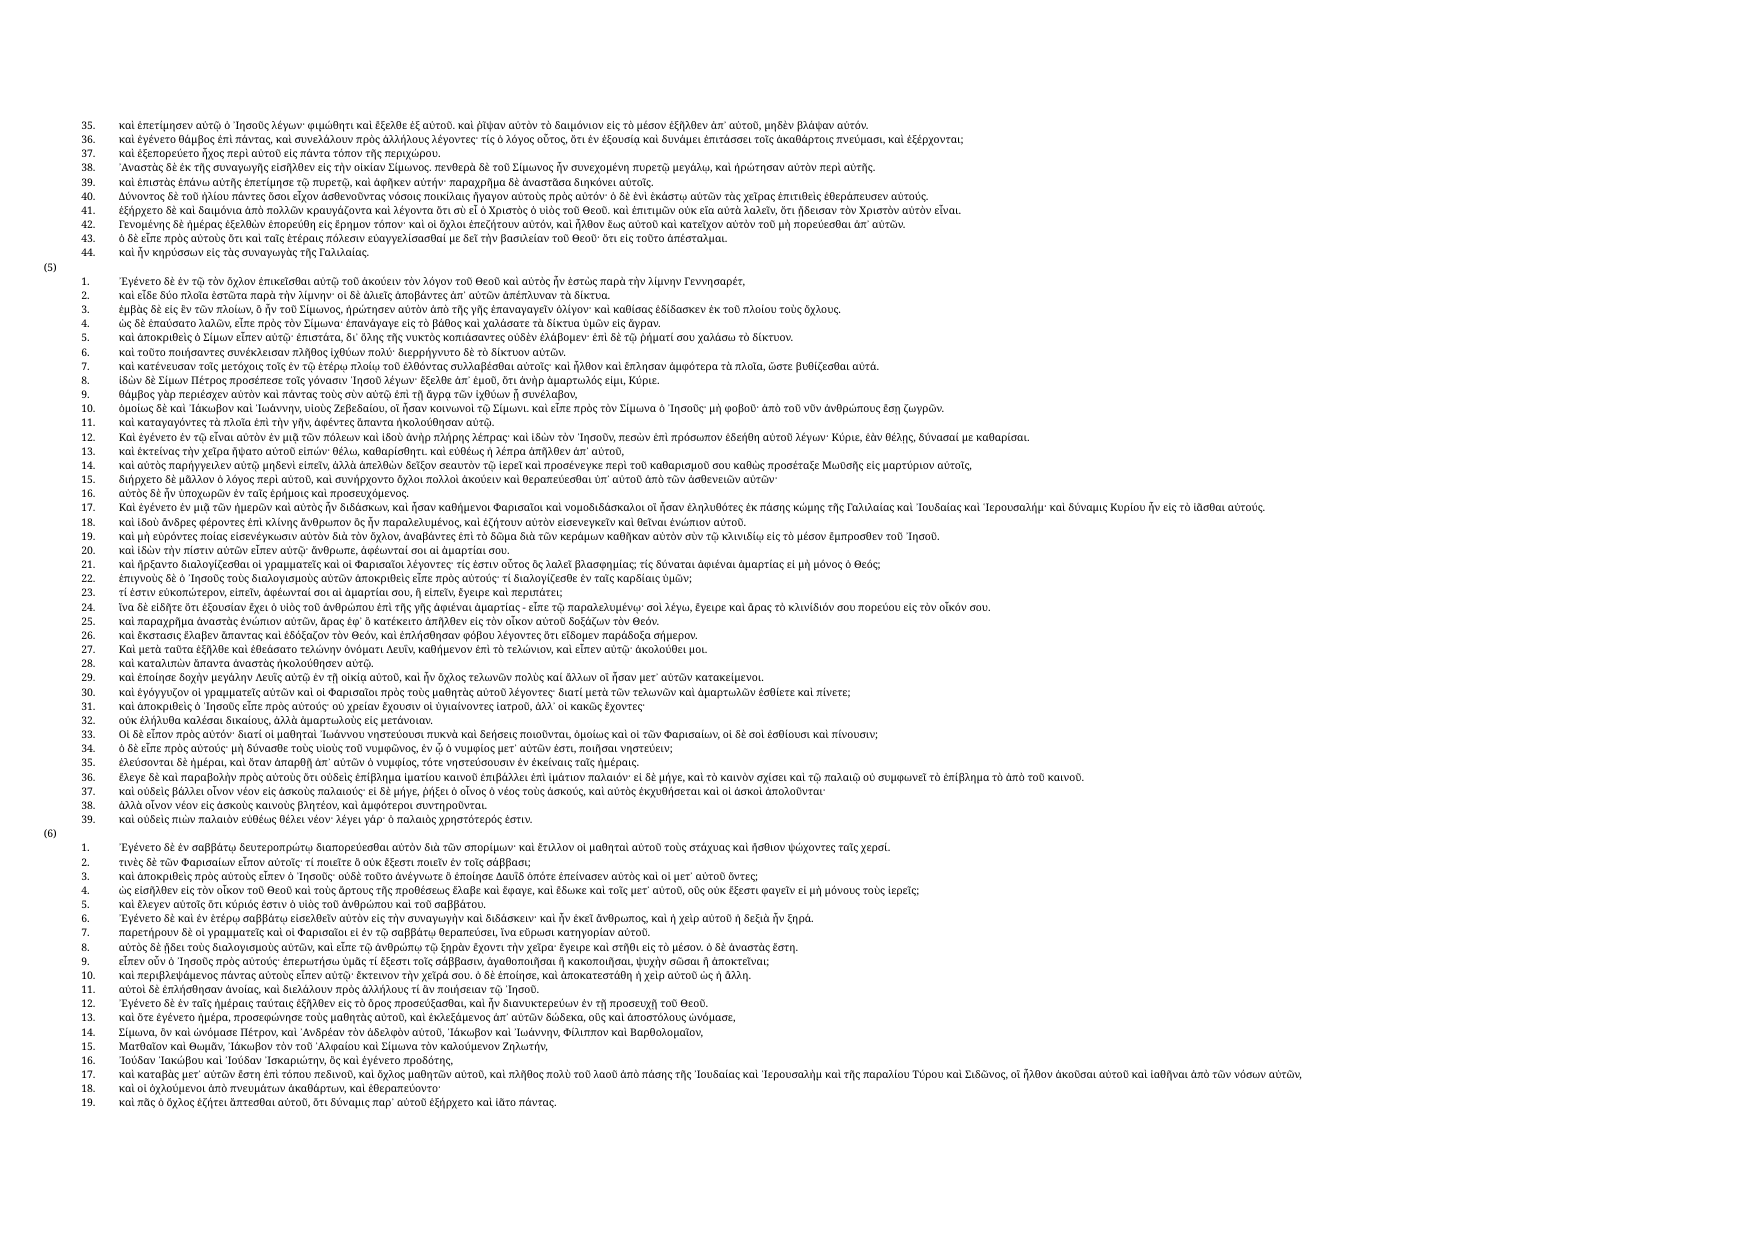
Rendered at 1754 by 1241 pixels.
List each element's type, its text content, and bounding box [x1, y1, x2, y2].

list ἀλλὰ οἶνον νέον εἰς ἀσκοὺς καινοὺς βλητέον, καὶ ἀμφότεροι συντηροῦνται. [81, 798, 1748, 812]
list διήρχετο δὲ μᾶλλον ὁ λόγος περὶ αὐτοῦ, καὶ συνήρχοντο ὄχλοι πολλοὶ ἀκούειν καὶ θεραπεύεσθαι ὑπ᾿ αὐτοῦ ἀπὸ τῶν ἀσθενειῶν αὐτῶν· [81, 472, 1748, 486]
list καὶ ἐγένετο θάμβος ἐπὶ πάντας, καὶ συνελάλουν πρὸς ἀλλήλους λέγοντες· τίς ὁ λόγος οὗτος, ὅτι ἐν ἐξουσίᾳ καὶ δυνάμει ἐπιτάσσει τοῖς ἀκαθάρτοις πνεύμασι, καὶ ἐξέρχονται; [81, 132, 1748, 146]
list καὶ ἔλεγεν αὐτοῖς ὅτι κύριός ἐστιν ὁ υἱὸς τοῦ ἀνθρώπου καὶ τοῦ σαββάτου. [81, 897, 1748, 911]
list ἵνα δὲ εἰδῆτε ὅτι ἐξουσίαν ἔχει ὁ υἱὸς τοῦ ἀνθρώπου ἐπὶ τῆς γῆς ἀφιέναι ἁμαρτίας ‐ εἶπε τῷ παραλελυμένῳ· σοὶ λέγω, ἔγειρε καὶ ἄρας τὸ κλινίδιόν σου πορεύου εἰς τὸν οἶκόν σου. [81, 600, 1748, 614]
list καὶ ἐκτείνας τὴν χεῖρα ἥψατο αὐτοῦ εἰπών· θέλω, καθαρίσθητι. καὶ εὐθέως ἡ λέπρα ἀπῆλθεν ἀπ᾿ αὐτοῦ, [81, 444, 1748, 458]
list καὶ πᾶς ὁ ὄχλος ἐζήτει ἅπτεσθαι αὐτοῦ, ὅτι δύναμις παρ᾿ αὐτοῦ ἐξήρχετο καὶ ἰᾶτο πάντας. [81, 1096, 1748, 1110]
list ὁ δὲ εἶπε πρὸς αὐτοὺς ὅτι καὶ ταῖς ἑτέραις πόλεσιν εὐαγγελίσασθαί με δεῖ τὴν βασιλείαν τοῦ Θεοῦ· ὅτι εἰς τοῦτο ἀπέσταλμαι. [81, 231, 1748, 246]
list ᾿Εγένετο δὲ καὶ ἐν ἑτέρῳ σαββάτῳ εἰσελθεῖν αὐτὸν εἰς τὴν συναγωγὴν καὶ διδάσκειν· καὶ ἦν ἐκεῖ ἄνθρωπος, καὶ ἡ χεὶρ αὐτοῦ ἡ δεξιὰ ἦν ξηρά. [81, 911, 1748, 926]
list καὶ καταγαγόντες τὰ πλοῖα ἐπὶ τὴν γῆν, ἀφέντες ἅπαντα ἠκολούθησαν αὐτῷ. [81, 416, 1748, 430]
list καὶ ἀποκριθεὶς ὁ ᾿Ιησοῦς εἶπε πρὸς αὐτούς· οὐ χρείαν ἔχουσιν οἱ ὑγιαίνοντες ἰατροῦ, ἀλλ᾿ οἱ κακῶς ἔχοντες· [81, 699, 1748, 713]
list ὡς δὲ ἐπαύσατο λαλῶν, εἶπε πρὸς τὸν Σίμωνα· ἐπανάγαγε εἰς τὸ βάθος καὶ χαλάσατε τὰ δίκτυα ὑμῶν εἰς ἄγραν. [81, 316, 1748, 331]
list ᾿Εγένετο δὲ ἐν ταῖς ἡμέραις ταύταις ἐξῆλθεν εἰς τὸ ὄρος προσεύξασθαι, καὶ ἦν διανυκτερεύων ἐν τῇ προσευχῇ τοῦ Θεοῦ. [81, 996, 1748, 1011]
list Καὶ ἐγένετο ἐν τῷ εἶναι αὐτὸν ἐν μιᾷ τῶν πόλεων καὶ ἰδοὺ ἀνὴρ πλήρης λέπρας· καὶ ἰδὼν τὸν ᾿Ιησοῦν, πεσὼν ἐπὶ πρόσωπον ἐδεήθη αὐτοῦ λέγων· Κύριε, ἐὰν θέλῃς, δύνασαί με καθαρίσαι. [81, 430, 1748, 444]
list ᾿Εγένετο δὲ ἐν τῷ τὸν ὄχλον ἐπικεῖσθαι αὐτῷ τοῦ ἀκούειν τὸν λόγον τοῦ Θεοῦ καὶ αὐτὸς ἦν ἑστὼς παρὰ τὴν λίμνην Γεννησαρέτ, [81, 274, 1748, 288]
list καὶ ὅτε ἐγένετο ἡμέρα, προσεφώνησε τοὺς μαθητὰς αὐτοῦ, καὶ ἐκλεξάμενος ἀπ᾿ αὐτῶν δώδεκα, οὓς καὶ ἀποστόλους ὠνόμασε, [81, 1011, 1748, 1025]
list καὶ οἱ ὀχλούμενοι ἀπὸ πνευμάτων ἀκαθάρτων, καὶ ἐθεραπεύοντο· [81, 1081, 1748, 1096]
list εἶπεν οὖν ὁ ᾿Ιησοῦς πρὸς αὐτούς· ἐπερωτήσω ὑμᾶς τί ἔξεστι τοῖς σάββασιν, ἀγαθοποιῆσαι ἢ κακοποιῆσαι, ψυχὴν σῶσαι ἢ ἀποκτεῖναι; [81, 954, 1748, 968]
list καὶ ἰδὼν τὴν πίστιν αὐτῶν εἶπεν αὐτῷ· ἄνθρωπε, ἀφέωνταί σοι αἱ ἁμαρτίαι σου. [81, 543, 1748, 557]
list καὶ ἀποκριθεὶς πρὸς αὐτοὺς εἶπεν ὁ ᾿Ιησοῦς· οὐδὲ τοῦτο ἀνέγνωτε ὃ ἐποίησε Δαυῒδ ὁπότε ἐπείνασεν αὐτὸς καὶ οἱ μετ᾿ αὐτοῦ ὄντες; [81, 869, 1748, 883]
list καὶ ἐποίησε δοχὴν μεγάλην Λευῒς αὐτῷ ἐν τῇ οἰκίᾳ αὐτοῦ, καὶ ἦν ὄχλος τελωνῶν πολὺς καί ἄλλων οἳ ἦσαν μετ᾿ αὐτῶν κατακείμενοι. [81, 671, 1748, 685]
list καὶ ἐξεπορεύετο ἦχος περὶ αὐτοῦ εἰς πάντα τόπον τῆς περιχώρου. [81, 146, 1748, 161]
list καὶ αὐτὸς παρήγγειλεν αὐτῷ μηδενὶ εἰπεῖν, ἀλλὰ ἀπελθὼν δεῖξον σεαυτὸν τῷ ἱερεῖ καὶ προσένεγκε περὶ τοῦ καθαρισμοῦ σου καθὼς προσέταξε Μωῡσῆς εἰς μαρτύριον αὐτοῖς, [81, 458, 1748, 472]
list καὶ καταβὰς μετ᾿ αὐτῶν ἔστη ἐπὶ τόπου πεδινοῦ, καὶ ὄχλος μαθητῶν αὐτοῦ, καὶ πλῆθος πολὺ τοῦ λαοῦ ἀπὸ πάσης τῆς ᾿Ιουδαίας καὶ ῾Ιερουσαλὴμ καὶ τῆς παραλίου Τύρου καὶ Σιδῶνος, οἳ ἦλθον ἀκοῦσαι αὐτοῦ καὶ ἰαθῆναι ἀπὸ τῶν νόσων αὐτῶν, [81, 1067, 1748, 1081]
list ἐλεύσονται δὲ ἡμέραι, καὶ ὅταν ἀπαρθῇ ἀπ᾿ αὐτῶν ὁ νυμφίος, τότε νηστεύσουσιν ἐν ἐκείναις ταῖς ἡμέραις. [81, 756, 1748, 770]
list τί ἐστιν εὐκοπώτερον, εἰπεῖν, ἀφέωνταί σοι αἱ ἁμαρτίαι σου, ἢ εἰπεῖν, ἔγειρε καὶ περιπάτει; [81, 586, 1748, 600]
list ᾿Ιούδαν ᾿Ιακώβου καὶ ᾿Ιούδαν ᾿Ισκαριώτην, ὃς καὶ ἐγένετο προδότης, [81, 1053, 1748, 1067]
list ἐμβὰς δὲ εἰς ἓν τῶν πλοίων, ὃ ἦν τοῦ Σίμωνος, ἠρώτησεν αὐτὸν ἀπὸ τῆς γῆς ἐπαναγαγεῖν ὀλίγον· καὶ καθίσας ἐδίδασκεν ἐκ τοῦ πλοίου τοὺς ὄχλους. [81, 302, 1748, 316]
list καὶ οὐδεὶς πιὼν παλαιὸν εὐθέως θέλει νέον· λέγει γάρ· ὁ παλαιὸς χρηστότερός ἐστιν. [81, 812, 1748, 826]
list Καὶ ἐγένετο ἐν μιᾷ τῶν ἡμερῶν καὶ αὐτὸς ἦν διδάσκων, καὶ ἦσαν καθήμενοι Φαρισαῖοι καὶ νομοδιδάσκαλοι οἳ ἦσαν ἐληλυθότες ἐκ πάσης κώμης τῆς Γαλιλαίας καὶ ᾿Ιουδαίας καὶ ῾Ιερουσαλήμ· καὶ δύναμις Κυρίου ἦν εἰς τὸ ἰᾶσθαι αὐτούς. [81, 501, 1748, 515]
list αὐτὸς δὲ ᾔδει τοὺς διαλογισμοὺς αὐτῶν, καὶ εἶπε τῷ ἀνθρώπῳ τῷ ξηρὰν ἔχοντι τὴν χεῖρα· ἔγειρε καὶ στῆθι εἰς τὸ μέσον. ὁ δὲ ἀναστὰς ἔστη. [81, 940, 1748, 954]
list καὶ ἔκστασις ἔλαβεν ἅπαντας καὶ ἐδόξαζον τὸν Θεόν, καὶ ἐπλήσθησαν φόβου λέγοντες ὅτι εἴδομεν παράδοξα σήμερον. [81, 628, 1748, 642]
list καὶ ἀποκριθεὶς ὁ Σίμων εἶπεν αὐτῷ· ἐπιστάτα, δι᾿ ὅλης τῆς νυκτὸς κοπιάσαντες οὐδὲν ἐλάβομεν· ἐπὶ δὲ τῷ ῥήματί σου χαλάσω τὸ δίκτυον. [81, 331, 1748, 345]
list Σίμωνα, ὃν καὶ ὠνόμασε Πέτρον, καὶ ᾿Ανδρέαν τὸν ἀδελφὸν αὐτοῦ, ᾿Ιάκωβον καὶ ᾿Ιωάννην, Φίλιππον καὶ Βαρθολομαῖον, [81, 1025, 1748, 1039]
list καὶ καταλιπὼν ἅπαντα ἀναστὰς ἠκολούθησεν αὐτῷ. [81, 656, 1748, 671]
list ὁ δὲ εἶπε πρὸς αὐτούς· μὴ δύνασθε τοὺς υἱοὺς τοῦ νυμφῶνος, ἐν ᾧ ὁ νυμφίος μετ᾿ αὐτῶν ἐστι, ποιῆσαι νηστεύειν; [81, 741, 1748, 756]
list τινὲς δὲ τῶν Φαρισαίων εἶπον αὐτοῖς· τί ποιεῖτε ὃ οὐκ ἔξεστι ποιεῖν ἐν τοῖς σάββασι; [81, 855, 1748, 869]
list καὶ μὴ εὑρόντες ποίας εἰσενέγκωσιν αὐτὸν διὰ τὸν ὄχλον, ἀναβάντες ἐπὶ τὸ δῶμα διὰ τῶν κεράμων καθῆκαν αὐτὸν σὺν τῷ κλινιδίῳ εἰς τὸ μέσον ἔμπροσθεν τοῦ ᾿Ιησοῦ. [81, 529, 1748, 543]
list καὶ εἶδε δύο πλοῖα ἑστῶτα παρὰ τὴν λίμνην· οἱ δὲ ἁλιεῖς ἀποβάντες ἀπ᾿ αὐτῶν ἀπέπλυναν τὰ δίκτυα. [81, 288, 1748, 302]
list καὶ ἐπιστὰς ἐπάνω αὐτῆς ἐπετίμησε τῷ πυρετῷ, καὶ ἀφῆκεν αὐτήν· παραχρῆμα δὲ ἀναστᾶσα διηκόνει αὐτοῖς. [81, 175, 1748, 189]
list Δύνοντος δὲ τοῦ ἡλίου πάντες ὅσοι εἶχον ἀσθενοῦντας νόσοις ποικίλαις ἤγαγον αὐτοὺς πρὸς αὐτόν· ὁ δὲ ἑνὶ ἑκάστῳ αὐτῶν τὰς χεῖρας ἐπιτιθεὶς ἐθεράπευσεν αὐτούς. [81, 189, 1748, 203]
list καὶ περιβλεψάμενος πάντας αὐτοὺς εἶπεν αὐτῷ· ἔκτεινον τὴν χεῖρά σου. ὁ δὲ ἐποίησε, καὶ ἀποκατεστάθη ἡ χεὶρ αὐτοῦ ὡς ἡ ἄλλη. [81, 968, 1748, 982]
list καὶ τοῦτο ποιήσαντες συνέκλεισαν πλῆθος ἰχθύων πολύ· διερρήγνυτο δὲ τὸ δίκτυον αὐτῶν. [81, 345, 1748, 359]
list καὶ ἐγόγγυζον οἱ γραμματεῖς αὐτῶν καὶ οἱ Φαρισαῖοι πρὸς τοὺς μαθητὰς αὐτοῦ λέγοντες· διατί μετὰ τῶν τελωνῶν καὶ ἁμαρτωλῶν ἐσθίετε καὶ πίνετε; [81, 685, 1748, 699]
list ἔλεγε δὲ καὶ παραβολὴν πρὸς αὐτοὺς ὅτι οὐδεὶς ἐπίβλημα ἱματίου καινοῦ ἐπιβάλλει ἐπὶ ἱμάτιον παλαιόν· εἰ δὲ μήγε, καὶ τὸ καινὸν σχίσει καὶ τῷ παλαιῷ οὐ συμφωνεῖ τὸ ἐπίβλημα τὸ ἀπὸ τοῦ καινοῦ. [81, 770, 1748, 784]
list καὶ οὐδεὶς βάλλει οἶνον νέον εἰς ἀσκοὺς παλαιούς· εἰ δὲ μήγε, ῥήξει ὁ οἶνος ὁ νέος τοὺς ἀσκούς, καὶ αὐτὸς ἐκχυθήσεται καὶ οἱ ἀσκοὶ ἀπολοῦνται· [81, 784, 1748, 798]
list καὶ ἐπετίμησεν αὐτῷ ὁ ᾿Ιησοῦς λέγων· φιμώθητι καὶ ἔξελθε ἐξ αὐτοῦ. καὶ ῥῖψαν αὐτὸν τὸ δαιμόνιον εἰς τὸ μέσον ἐξῆλθεν ἀπ᾿ αὐτοῦ, μηδὲν βλάψαν αὐτόν. [81, 118, 1748, 132]
list καὶ ἦν κηρύσσων εἰς τὰς συναγωγὰς τῆς Γαλιλαίας. [81, 246, 1748, 260]
list Καὶ μετὰ ταῦτα ἐξῆλθε καὶ ἐθεάσατο τελώνην ὀνόματι Λευΐν, καθήμενον ἐπὶ τὸ τελώνιον, καὶ εἶπεν αὐτῷ· ἀκολούθει μοι. [81, 642, 1748, 656]
list Οἱ δὲ εἶπον πρὸς αὐτόν· διατί οἱ μαθηταὶ ᾿Ιωάννου νηστεύουσι πυκνὰ καὶ δεήσεις ποιοῦνται, ὁμοίως καὶ οἱ τῶν Φαρισαίων, οἱ δὲ σοὶ ἐσθίουσι καὶ πίνουσιν; [81, 727, 1748, 741]
list ἐπιγνοὺς δὲ ὁ ᾿Ιησοῦς τοὺς διαλογισμοὺς αὐτῶν ἀποκριθεὶς εἶπε πρὸς αὐτούς· τί διαλογίζεσθε ἐν ταῖς καρδίαις ὑμῶν; [81, 571, 1748, 586]
list Γενομένης δὲ ἡμέρας ἐξελθὼν ἐπορεύθη εἰς ἔρημον τόπον· καὶ οἱ ὄχλοι ἐπεζήτουν αὐτόν, καὶ ἦλθον ἕως αὐτοῦ καὶ κατεῖχον αὐτὸν τοῦ μὴ πορεύεσθαι ἀπ᾿ αὐτῶν. [81, 217, 1748, 231]
list καὶ ἤρξαντο διαλογίζεσθαι οἱ γραμματεῖς καὶ οἱ Φαρισαῖοι λέγοντες· τίς ἐστιν οὗτος ὃς λαλεῖ βλασφημίας; τίς δύναται ἀφιέναι ἁμαρτίας εἰ μὴ μόνος ὁ Θεός; [81, 557, 1748, 571]
list καὶ ἰδοὺ ἄνδρες φέροντες ἐπὶ κλίνης ἄνθρωπον ὃς ἦν παραλελυμένος, καὶ ἐζήτουν αὐτὸν εἰσενεγκεῖν καὶ θεῖναι ἐνώπιον αὐτοῦ. [81, 515, 1748, 529]
list οὐκ ἐλήλυθα καλέσαι δικαίους, ἀλλὰ ἁμαρτωλοὺς εἰς μετάνοιαν. [81, 713, 1748, 727]
list αὐτὸς δὲ ἦν ὑποχωρῶν ἐν ταῖς ἐρήμοις καὶ προσευχόμενος. [81, 486, 1748, 501]
list Ματθαῖον καὶ Θωμᾶν, ᾿Ιάκωβον τὸν τοῦ ᾿Αλφαίου καὶ Σίμωνα τὸν καλούμενον Ζηλωτήν, [81, 1039, 1748, 1053]
list αὐτοὶ δὲ ἐπλήσθησαν ἀνοίας, καὶ διελάλουν πρὸς ἀλλήλους τί ἂν ποιήσειαν τῷ ᾿Ιησοῦ. [81, 982, 1748, 996]
list καὶ κατένευσαν τοῖς μετόχοις τοῖς ἐν τῷ ἑτέρῳ πλοίῳ τοῦ ἐλθόντας συλλαβέσθαι αὐτοῖς· καὶ ἦλθον καὶ ἔπλησαν ἀμφότερα τὰ πλοῖα, ὥστε βυθίζεσθαι αὐτά. [81, 359, 1748, 373]
list ὁμοίως δὲ καὶ ᾿Ιάκωβον καὶ ᾿Ιωάννην, υἱοὺς Ζεβεδαίου, οἳ ἦσαν κοινωνοὶ τῷ Σίμωνι. καὶ εἶπε πρὸς τὸν Σίμωνα ὁ ᾿Ιησοῦς· μὴ φοβοῦ· ἀπὸ τοῦ νῦν ἀνθρώπους ἔσῃ ζωγρῶν. [81, 401, 1748, 416]
list καὶ παραχρῆμα ἀναστὰς ἐνώπιον αὐτῶν, ἄρας ἐφ᾿ ὃ κατέκειτο ἀπῆλθεν εἰς τὸν οἶκον αὐτοῦ δοξάζων τὸν Θεόν. [81, 614, 1748, 628]
list ᾿Εγένετο δὲ ἐν σαββάτῳ δευτεροπρώτῳ διαπορεύεσθαι αὐτὸν διὰ τῶν σπορίμων· καὶ ἔτιλλον οἱ μαθηταὶ αὐτοῦ τοὺς στάχυας καὶ ἤσθιον ψώχοντες ταῖς χερσί. [81, 841, 1748, 855]
list ᾿Αναστὰς δὲ ἐκ τῆς συναγωγῆς εἰσῆλθεν εἰς τὴν οἰκίαν Σίμωνος. πενθερὰ δὲ τοῦ Σίμωνος ἦν συνεχομένη πυρετῷ μεγάλῳ, καὶ ἠρώτησαν αὐτὸν περὶ αὐτῆς. [81, 161, 1748, 175]
list ἰδὼν δὲ Σίμων Πέτρος προσέπεσε τοῖς γόνασιν ᾿Ιησοῦ λέγων· ἔξελθε ἀπ᾿ ἐμοῦ, ὅτι ἀνὴρ ἁμαρτωλός εἰμι, Κύριε. [81, 373, 1748, 387]
list παρετήρουν δὲ οἱ γραμματεῖς καὶ οἱ Φαρισαῖοι εἰ ἐν τῷ σαββάτῳ θεραπεύσει, ἵνα εὕρωσι κατηγορίαν αὐτοῦ. [81, 926, 1748, 940]
list θάμβος γὰρ περιέσχεν αὐτὸν καὶ πάντας τοὺς σὺν αὐτῷ ἐπὶ τῇ ἄγρᾳ τῶν ἰχθύων ᾗ συνέλαβον, [81, 387, 1748, 401]
list ἐξήρχετο δὲ καὶ δαιμόνια ἀπὸ πολλῶν κραυγάζοντα καὶ λέγοντα ὅτι σὺ εἶ ὁ Χριστὸς ὁ υἱὸς τοῦ Θεοῦ. καὶ ἐπιτιμῶν οὐκ εἴα αὐτὰ λαλεῖν, ὅτι ᾔδεισαν τὸν Χριστὸν αὐτὸν εἶναι. [81, 203, 1748, 217]
list ὡς εἰσῆλθεν εἰς τὸν οἶκον τοῦ Θεοῦ καὶ τοὺς ἄρτους τῆς προθέσεως ἔλαβε καὶ ἔφαγε, καὶ ἔδωκε καὶ τοῖς μετ᾿ αὐτοῦ, οὓς οὐκ ἔξεστι φαγεῖν εἰ μὴ μόνους τοὺς ἱερεῖς; [81, 883, 1748, 897]
